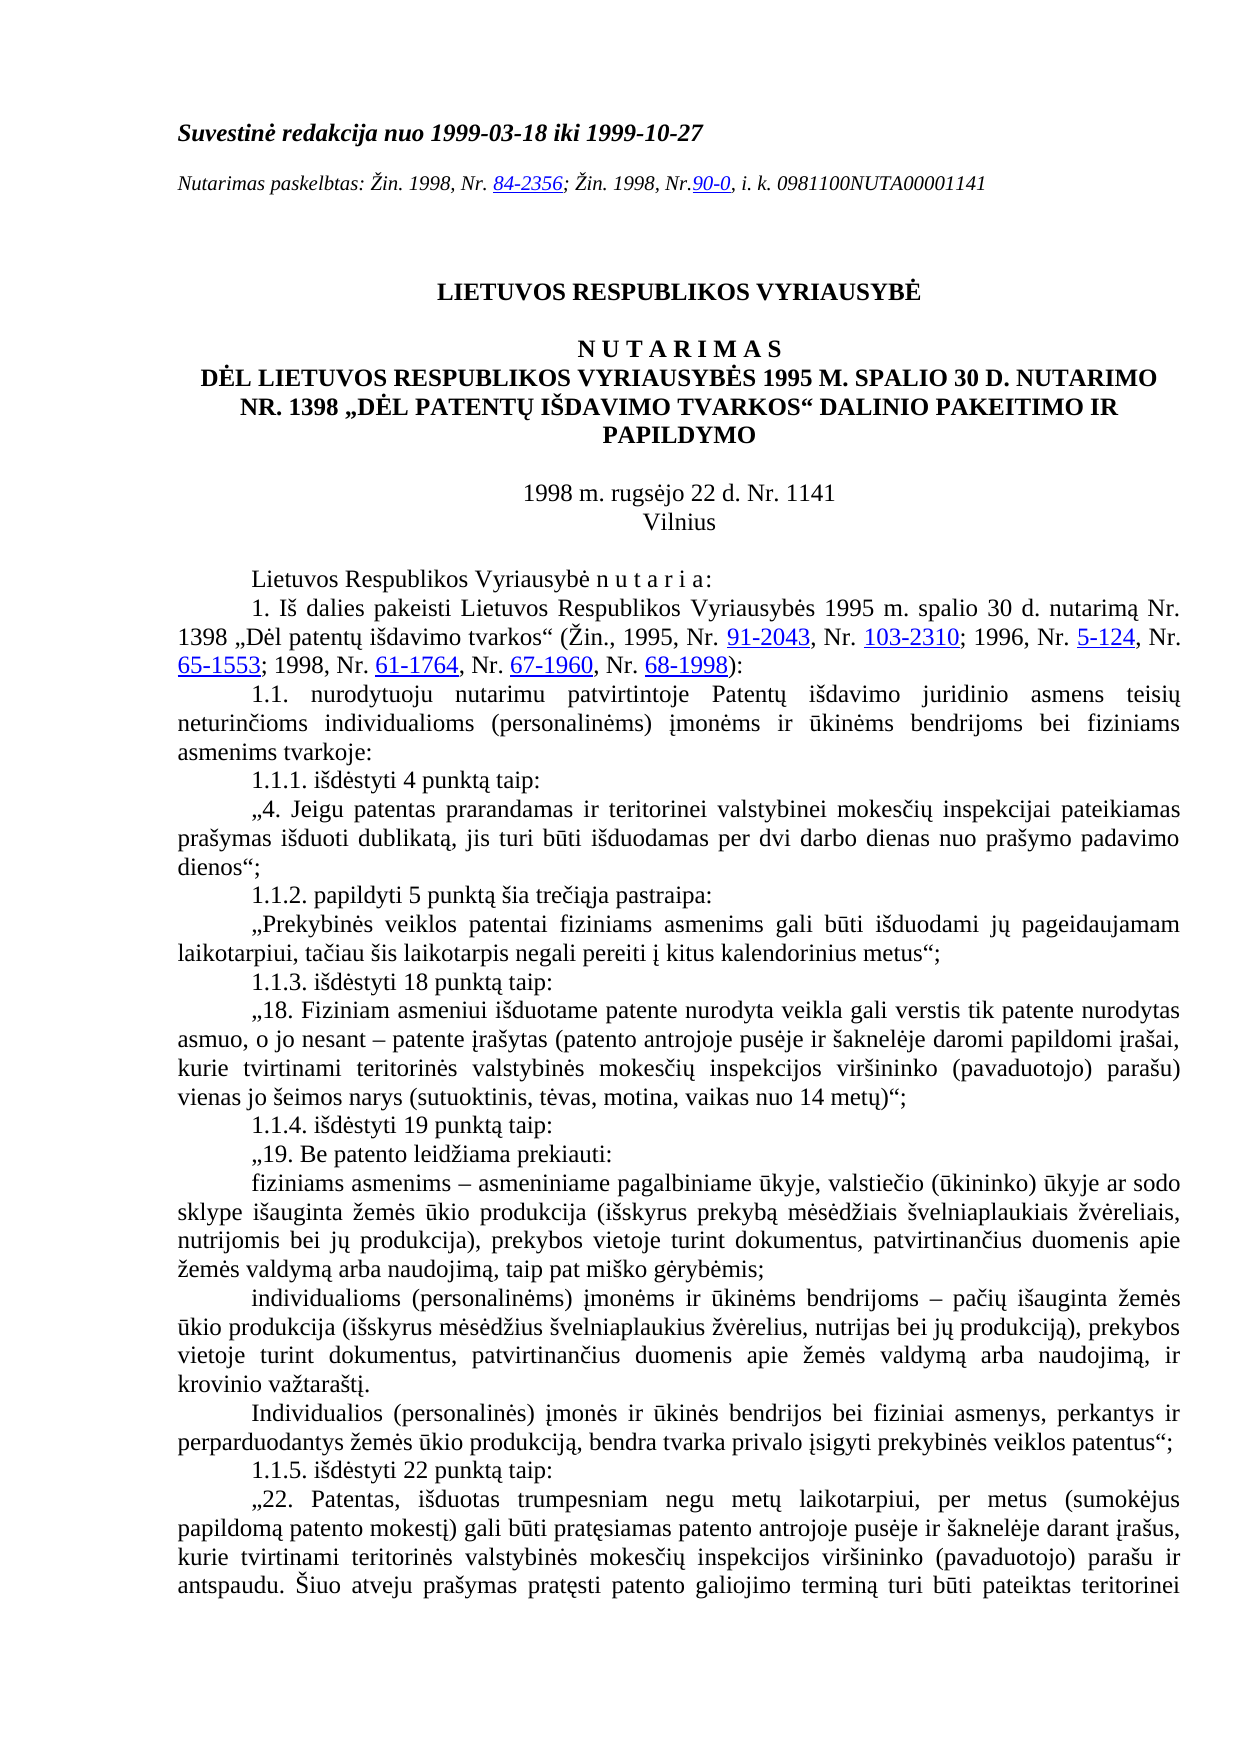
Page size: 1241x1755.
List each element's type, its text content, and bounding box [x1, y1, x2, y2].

text individualioms (personalinėms) įmonėms ir ūkinėms bendrijoms – pačių išauginta žemės ūkio produkcija (išskyrus mėsėdžius švelniaplaukius žvėrelius, nutrijas bei jų produkciją), prekybos vietoje turint dokumentus, patvirtinančius duomenis apie žemės valdymą arba naudojimą, ir krovinio važtaraštį. [177, 1283, 1181, 1398]
text N U T A R I M A S [177, 334, 1181, 363]
text Nutarimas paskelbtas: Žin. 1998, Nr. 84-2356; Žin. 1998, Nr.90-0, i. k. 0981100NUTA00001141 [177, 171, 1181, 195]
text 1.1.5. išdėstyti 22 punktą taip: [177, 1455, 1181, 1484]
text Individualios (personalinės) įmonės ir ūkinės bendrijos bei fiziniai asmenys, perkantys ir perparduodantys žemės ūkio produkciją, bendra tvarka privalo įsigyti prekybinės veiklos patentus“; [177, 1398, 1181, 1455]
text fiziniams asmenims – asmeniniame pagalbiniame ūkyje, valstiečio (ūkininko) ūkyje ar sodo sklype išauginta žemės ūkio produkcija (išskyrus prekybą mėsėdžiais švelniaplaukiais žvėreliais, nutrijomis bei jų produkcija), prekybos vietoje turint dokumentus, patvirtinančius duomenis apie žemės valdymą arba naudojimą, taip pat miško gėrybėmis; [177, 1168, 1181, 1283]
text „4. Jeigu patentas prarandamas ir teritorinei valstybinei mokesčių inspekcijai pateikiamas prašymas išduoti dublikatą, jis turi būti išduodamas per dvi darbo dienas nuo prašymo padavimo dienos“; [177, 794, 1181, 880]
text 1.1.1. išdėstyti 4 punktą taip: [177, 765, 1181, 794]
text Vilnius [177, 507, 1181, 535]
text Suvestinė redakcija nuo 1999-03-18 iki 1999-10-27 [177, 118, 1181, 147]
text „19. Be patento leidžiama prekiauti: [177, 1139, 1181, 1168]
text 1.1.2. papildyti 5 punktą šia trečiąja pastraipa: [177, 880, 1181, 909]
text LIETUVOS RESPUBLIKOS VYRIAUSYBĖ [177, 277, 1181, 305]
text DĖL LIETUVOS RESPUBLIKOS VYRIAUSYBĖS 1995 M. SPALIO 30 D. NUTARIMO NR. 1398 „DĖL PATENTŲ IŠDAVIMO TVARKOS“ DALINIO PAKEITIMO IR PAPILDYMO [177, 363, 1181, 449]
text „18. Fiziniam asmeniui išduotame patente nurodyta veikla gali verstis tik patente nurodytas asmuo, o jo nesant – patente įrašytas (patento antrojoje pusėje ir šaknelėje daromi papildomi įrašai, kurie tvirtinami teritorinės valstybinės mokesčių inspekcijos viršininko (pavaduotojo) parašu) vienas jo šeimos narys (sutuoktinis, tėvas, motina, vaikas nuo 14 metų)“; [177, 995, 1181, 1110]
text „Prekybinės veiklos patentai fiziniams asmenims gali būti išduodami jų pageidaujamam laikotarpiui, tačiau šis laikotarpis negali pereiti į kitus kalendorinius metus“; [177, 909, 1181, 967]
text 1.1.4. išdėstyti 19 punktą taip: [177, 1110, 1181, 1139]
text 1.1. nurodytuoju nutarimu patvirtintoje Patentų išdavimo juridinio asmens teisių neturinčioms individualioms (personalinėms) įmonėms ir ūkinėms bendrijoms bei fiziniams asmenims tvarkoje: [177, 679, 1181, 765]
text 1.1.3. išdėstyti 18 punktą taip: [177, 967, 1181, 995]
text „22. Patentas, išduotas trumpesniam negu metų laikotarpiui, per metus (sumokėjus papildomą patento mokestį) gali būti pratęsiamas patento antrojoje pusėje ir šaknelėje darant įrašus, kurie tvirtinami teritorinės valstybinės mokesčių inspekcijos viršininko (pavaduotojo) parašu ir antspaudu. Šiuo atveju prašymas pratęsti patento galiojimo terminą turi būti pateiktas teritorinei [177, 1484, 1181, 1599]
text Lietuvos Respublikos Vyriausybė nutaria: [177, 564, 1181, 593]
text 1. Iš dalies pakeisti Lietuvos Respublikos Vyriausybės 1995 m. spalio 30 d. nutarimą Nr. 1398 „Dėl patentų išdavimo tvarkos“ (Žin., 1995, Nr. 91-2043, Nr. 103-2310; 1996, Nr. 5-124, Nr. 65-1553; 1998, Nr. 61-1764, Nr. 67-1960, Nr. 68-1998): [177, 593, 1181, 679]
text 1998 m. rugsėjo 22 d. Nr. 1141 [177, 478, 1181, 507]
